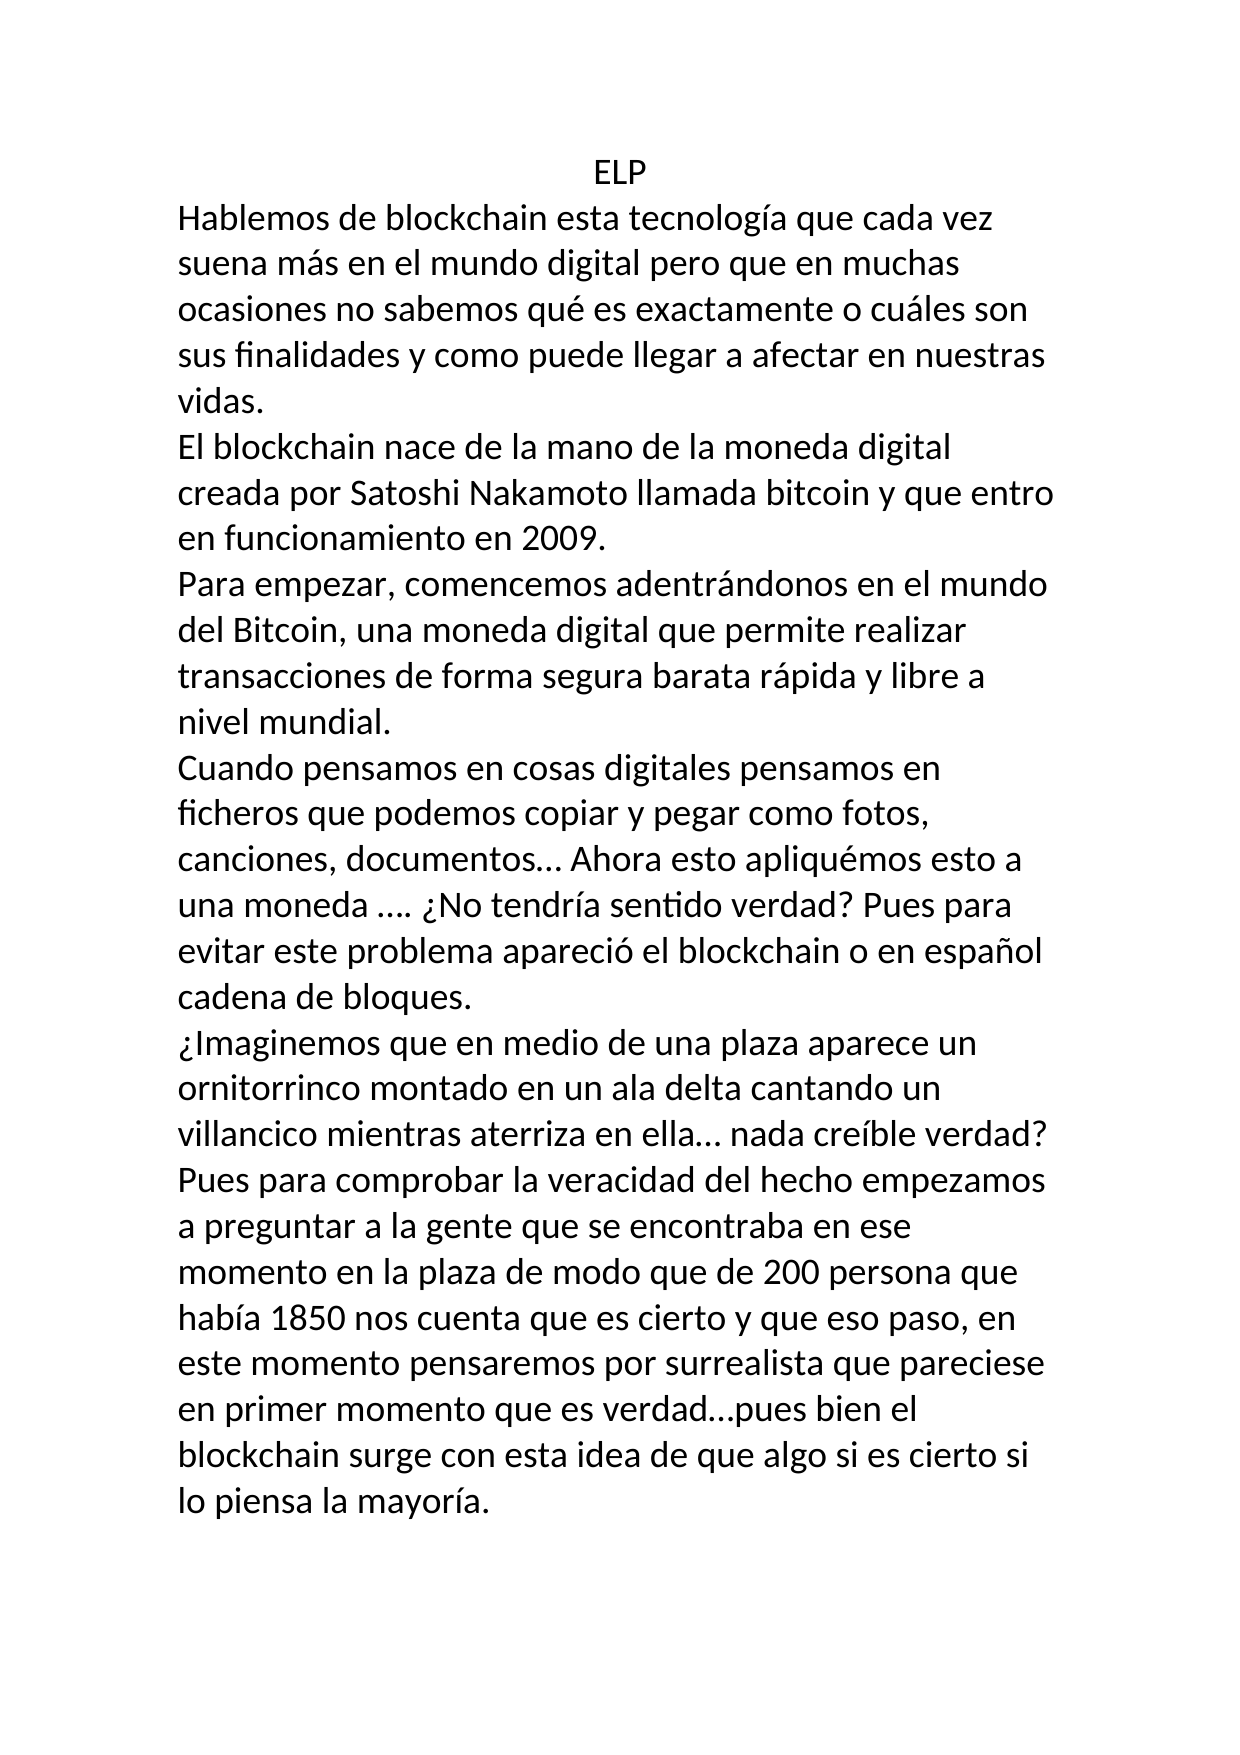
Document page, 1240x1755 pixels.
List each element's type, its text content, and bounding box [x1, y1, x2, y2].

text Hablemos de blockchain esta tecnología que cada vez suena más en el mundo digital pero que en muchas ocasiones no sabemos qué es exactamente o cuáles son sus finalidades y como puede llegar a afectar en nuestras vidas. [177, 193, 1062, 423]
text Para empezar, comencemos adentrándonos en el mundo del Bitcoin, una moneda digital que permite realizar transacciones de forma segura barata rápida y libre a nivel mundial. [177, 560, 1062, 743]
text ELP [177, 148, 1062, 193]
text El blockchain nace de la mano de la moneda digital creada por Satoshi Nakamoto llamada bitcoin y que entro en funcionamiento en 2009. [177, 423, 1062, 560]
text ¿Imaginemos que en medio de una plaza aparece un ornitorrinco montado en un ala delta cantando un villancico mientras aterriza en ella… nada creíble verdad? Pues para comprobar la veracidad del hecho empezamos a preguntar a la gente que se encontraba en ese momento en la plaza de modo que de 200 persona que había 1850 nos cuenta que es cierto y que eso paso, en este momento pensaremos por surrealista que pareciese en primer momento que es verdad…pues bien el blockchain surge con esta idea de que algo si es cierto si lo piensa la mayoría. [177, 1018, 1062, 1523]
text Cuando pensamos en cosas digitales pensamos en ficheros que podemos copiar y pegar como fotos, canciones, documentos… Ahora esto apliquémos esto a una moneda …. ¿No tendría sentido verdad? Pues para evitar este problema apareció el blockchain o en español cadena de bloques. [177, 743, 1062, 1018]
